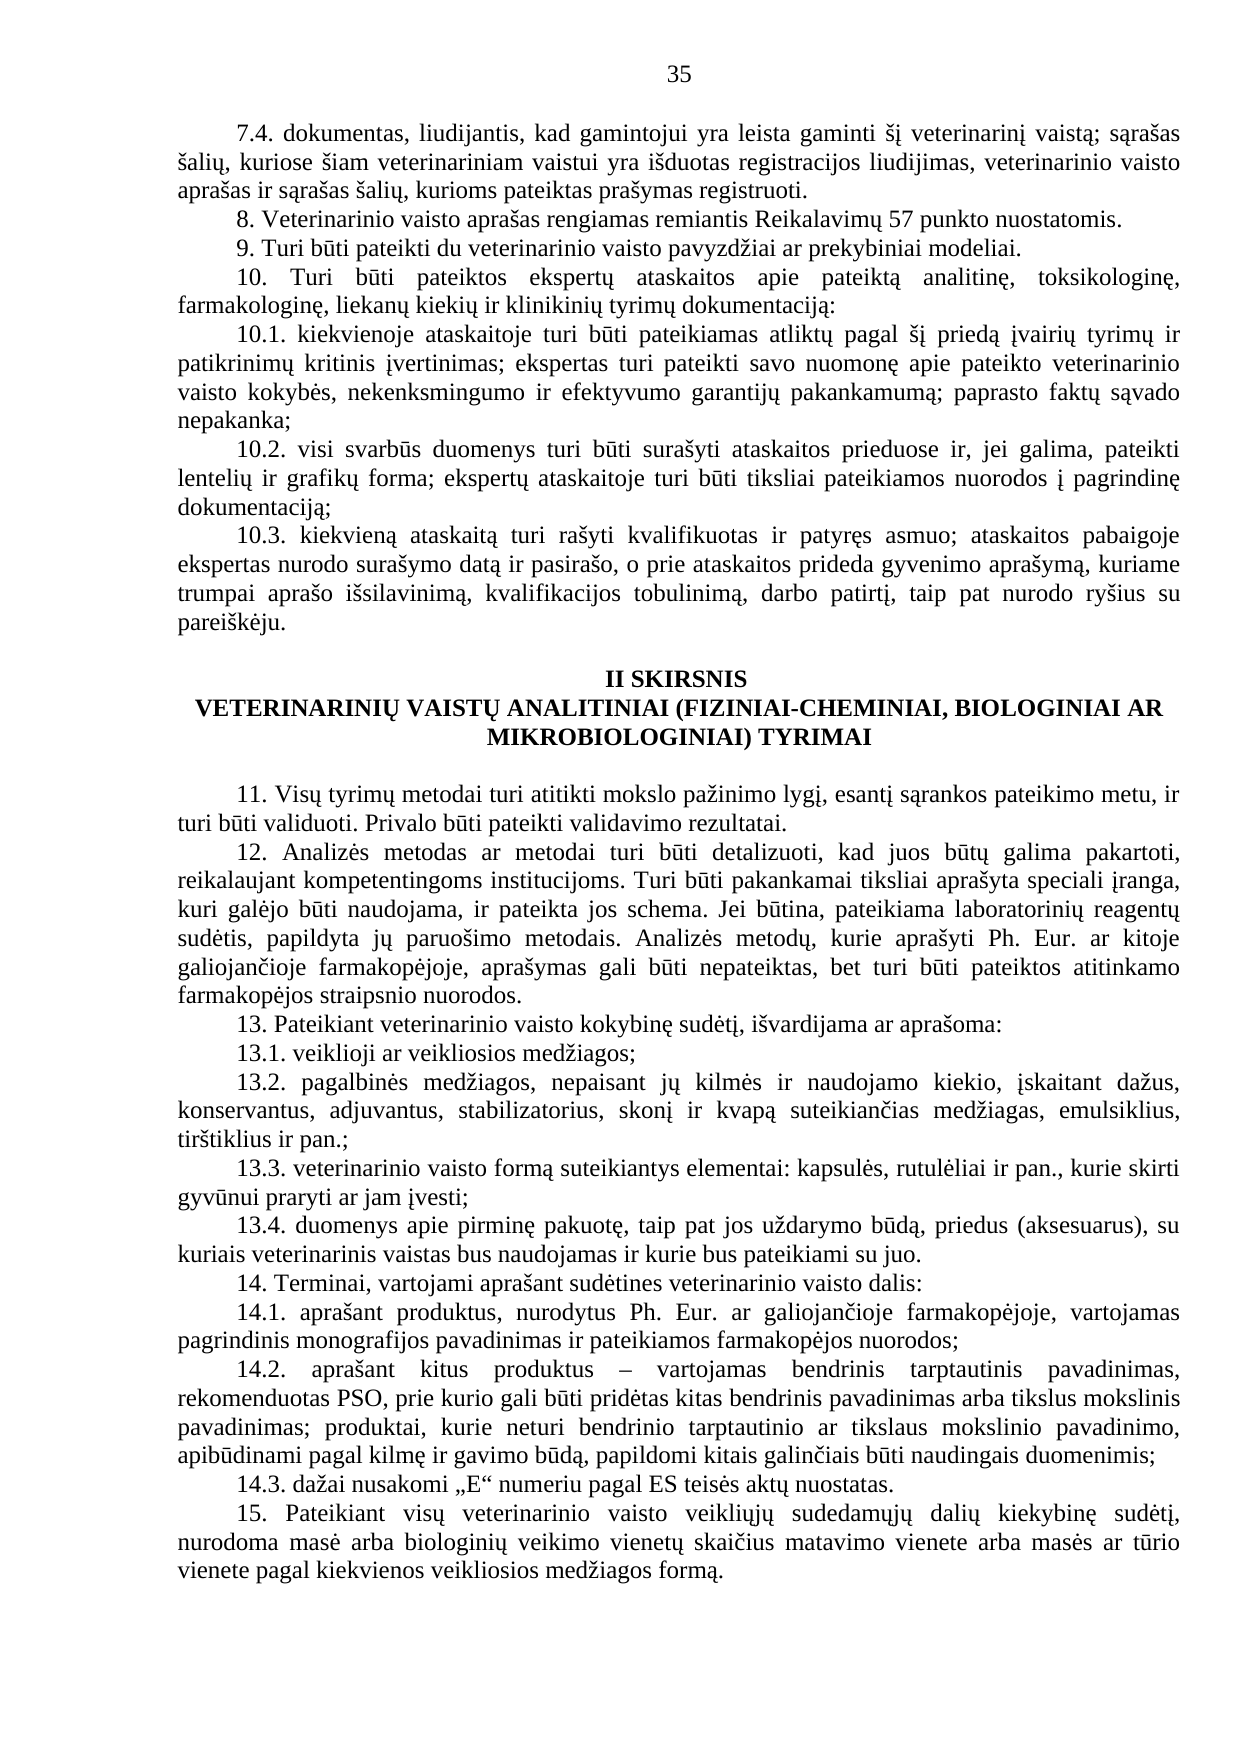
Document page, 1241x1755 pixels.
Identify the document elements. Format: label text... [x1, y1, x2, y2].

text 13. Pateikiant veterinarinio vaisto kokybinę sudėtį, išvardijama ar aprašoma: [177, 1009, 1181, 1038]
text 10.1. kiekvienoje ataskaitoje turi būti pateikiamas atliktų pagal šį priedą įvairių tyrimų ir patikrinimų kritinis įvertinimas; ekspertas turi pateikti savo nuomonę apie pateikto veterinarinio vaisto kokybės, nekenksmingumo ir efektyvumo garantijų pakankamumą; paprasto faktų sąvado nepakanka; [177, 319, 1181, 434]
text 13.2. pagalbinės medžiagos, nepaisant jų kilmės ir naudojamo kiekio, įskaitant dažus, konservantus, adjuvantus, stabilizatorius, skonį ir kvapą suteikiančias medžiagas, emulsiklius, tirštiklius ir pan.; [177, 1067, 1181, 1153]
text 9. Turi būti pateikti du veterinarinio vaisto pavyzdžiai ar prekybiniai modeliai. [177, 233, 1181, 262]
text 14.1. aprašant produktus, nurodytus Ph. Eur. ar galiojančioje farmakopėjoje, vartojamas pagrindinis monografijos pavadinimas ir pateikiamos farmakopėjos nuorodos; [177, 1297, 1181, 1354]
text 13.1. veiklioji ar veikliosios medžiagos; [177, 1038, 1181, 1067]
text II SKIRSNIS [177, 664, 1181, 693]
text 11. Visų tyrimų metodai turi atitikti mokslo pažinimo lygį, esantį sąrankos pateikimo metu, ir turi būti validuoti. Privalo būti pateikti validavimo rezultatai. [177, 779, 1181, 837]
text 14.2. aprašant kitus produktus – vartojamas bendrinis tarptautinis pavadinimas, rekomenduotas PSO, prie kurio gali būti pridėtas kitas bendrinis pavadinimas arba tikslus mokslinis pavadinimas; produktai, kurie neturi bendrinio tarptautinio ar tikslaus mokslinio pavadinimo, apibūdinami pagal kilmę ir gavimo būdą, papildomi kitais galinčiais būti naudingais duomenimis; [177, 1354, 1181, 1469]
text 15. Pateikiant visų veterinarinio vaisto veikliųjų sudedamųjų dalių kiekybinę sudėtį, nurodoma masė arba biologinių veikimo vienetų skaičius matavimo vienete arba masės ar tūrio vienete pagal kiekvienos veikliosios medžiagos formą. [177, 1498, 1181, 1584]
text 12. Analizės metodas ar metodai turi būti detalizuoti, kad juos būtų galima pakartoti, reikalaujant kompetentingoms institucijoms. Turi būti pakankamai tiksliai aprašyta speciali įranga, kuri galėjo būti naudojama, ir pateikta jos schema. Jei būtina, pateikiama laboratorinių reagentų sudėtis, papildyta jų paruošimo metodais. Analizės metodų, kurie aprašyti Ph. Eur. ar kitoje galiojančioje farmakopėjoje, aprašymas gali būti nepateiktas, bet turi būti pateiktos atitinkamo farmakopėjos straipsnio nuorodos. [177, 837, 1181, 1009]
text 10. Turi būti pateiktos ekspertų ataskaitos apie pateiktą analitinę, toksikologinę, farmakologinę, liekanų kiekių ir klinikinių tyrimų dokumentaciją: [177, 262, 1181, 319]
text 13.4. duomenys apie pirminę pakuotę, taip pat jos uždarymo būdą, priedus (aksesuarus), su kuriais veterinarinis vaistas bus naudojamas ir kurie bus pateikiami su juo. [177, 1211, 1181, 1268]
text VETERINARINIŲ VAISTŲ ANALITINIAI (FIZINIAI-CHEMINIAI, BIOLOGINIAI AR MIKROBIOLOGINIAI) TYRIMAI [177, 693, 1181, 751]
text 14. Terminai, vartojami aprašant sudėtines veterinarinio vaisto dalis: [177, 1268, 1181, 1297]
text 14.3. dažai nusakomi „E“ numeriu pagal ES teisės aktų nuostatas. [177, 1469, 1181, 1498]
text 8. Veterinarinio vaisto aprašas rengiamas remiantis Reikalavimų 57 punkto nuostatomis. [177, 204, 1181, 233]
text 10.3. kiekvieną ataskaitą turi rašyti kvalifikuotas ir patyręs asmuo; ataskaitos pabaigoje ekspertas nurodo surašymo datą ir pasirašo, o prie ataskaitos prideda gyvenimo aprašymą, kuriame trumpai aprašo išsilavinimą, kvalifikacijos tobulinimą, darbo patirtį, taip pat nurodo ryšius su pareiškėju. [177, 521, 1181, 636]
text 10.2. visi svarbūs duomenys turi būti surašyti ataskaitos prieduose ir, jei galima, pateikti lentelių ir grafikų forma; ekspertų ataskaitoje turi būti tiksliai pateikiamos nuorodos į pagrindinę dokumentaciją; [177, 434, 1181, 521]
text 7.4. dokumentas, liudijantis, kad gamintojui yra leista gaminti šį veterinarinį vaistą; sąrašas šalių, kuriose šiam veterinariniam vaistui yra išduotas registracijos liudijimas, veterinarinio vaisto aprašas ir sąrašas šalių, kurioms pateiktas prašymas registruoti. [177, 118, 1181, 204]
text 13.3. veterinarinio vaisto formą suteikiantys elementai: kapsulės, rutulėliai ir pan., kurie skirti gyvūnui praryti ar jam įvesti; [177, 1153, 1181, 1211]
